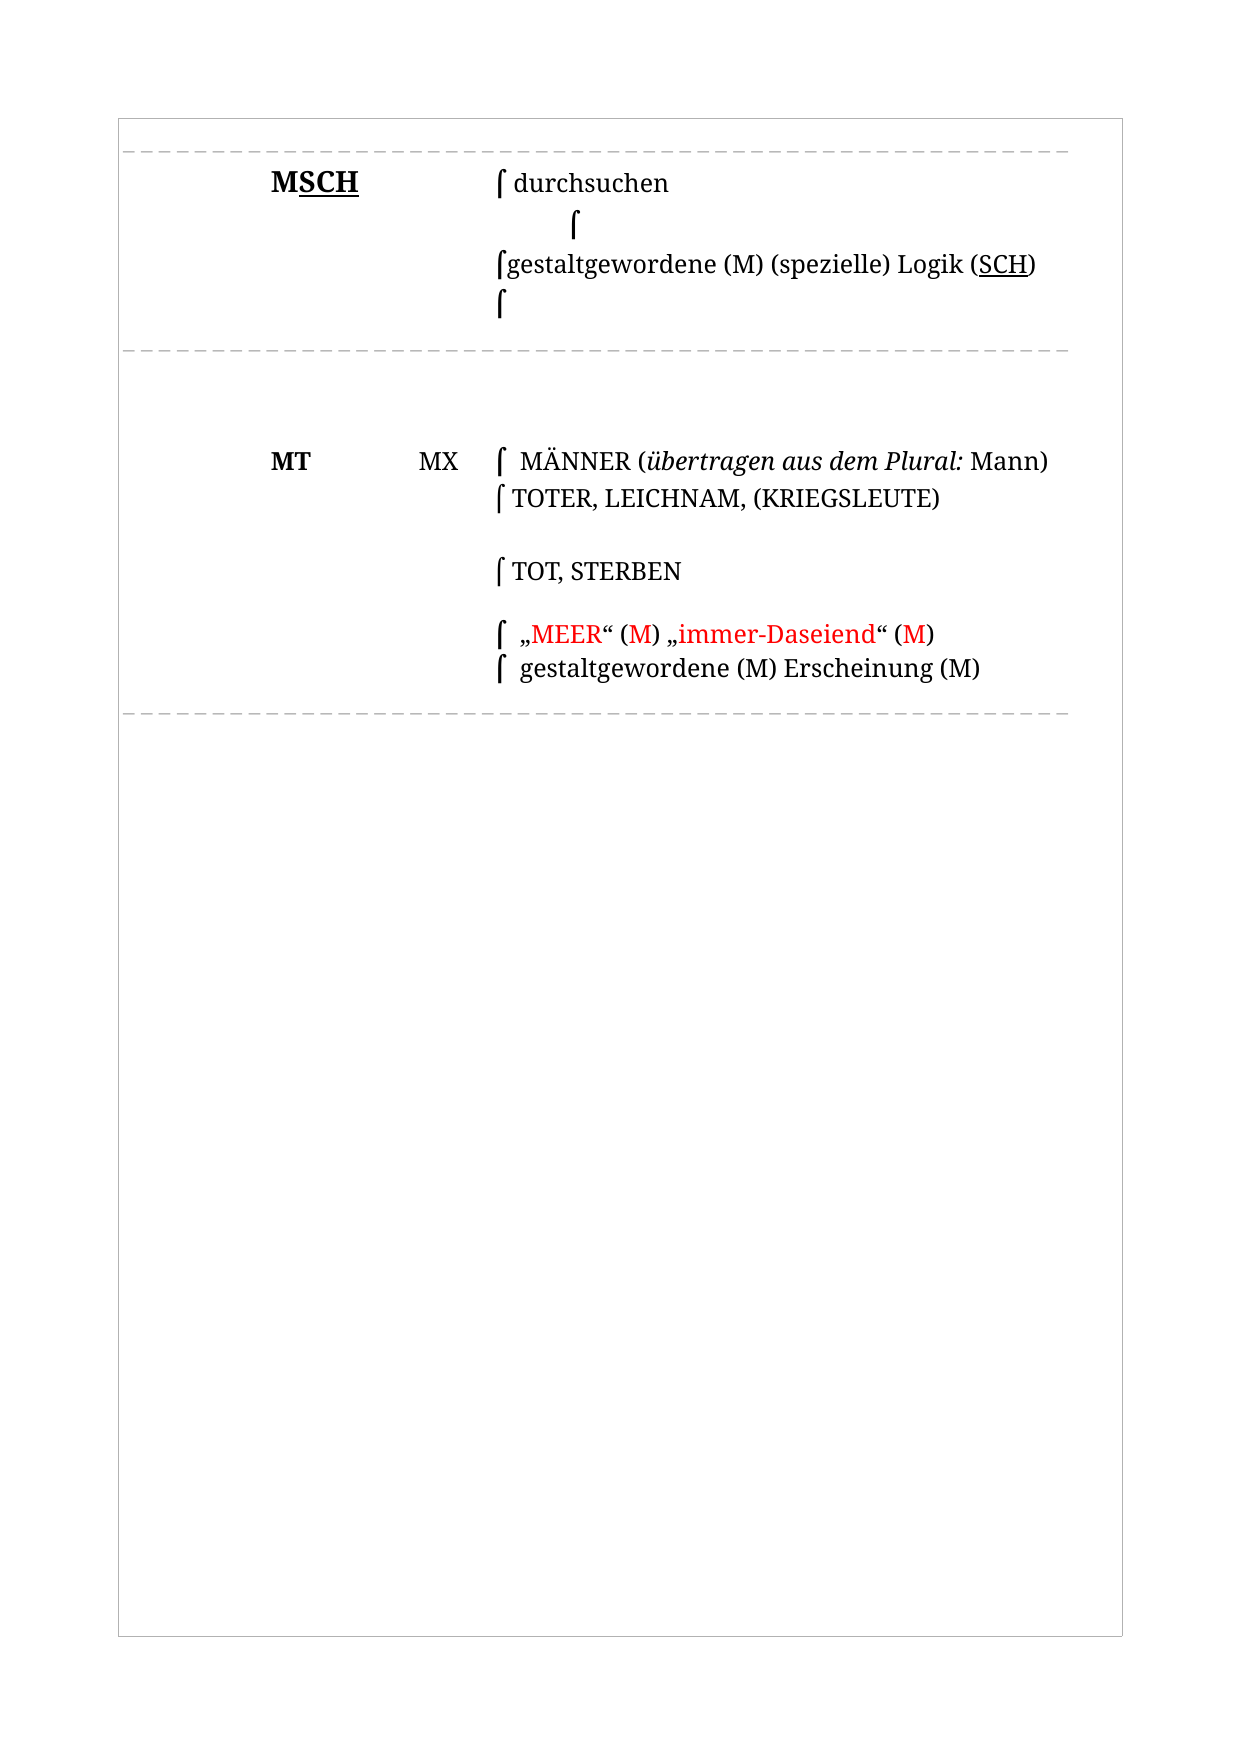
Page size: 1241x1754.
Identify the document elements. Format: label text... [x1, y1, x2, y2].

text _ _ _ _ _ _ _ _ _ _ _ _ _ _ _ _ _ _ _ _ _ _ _ _ _ _ _ _ _ _ _ _ _ _ _ _ _ _ _ _ _ _ _ _ _ _ _ _ _ _ _ _ _ [123, 685, 1117, 719]
text _ _ _ _ _ _ _ _ _ _ _ _ _ _ _ _ _ _ _ _ _ _ _ _ _ _ _ _ _ _ _ _ _ _ _ _ _ _ _ _ _ _ _ _ _ _ _ _ _ _ _ _ _ [123, 321, 1117, 356]
text _ _ _ _ _ _ _ _ _ _ _ _ _ _ _ _ _ _ _ _ _ _ _ _ _ _ _ _ _ _ _ _ _ _ _ _ _ _ _ _ _ _ _ _ _ _ _ _ _ _ _ _ _ 340 sm MSCH ⌠ durchsuchen ⌠ ⌠gestaltgewordene (M) (spezielle) Logik (SCH) ⌠ [123, 123, 1117, 321]
text ⌠ „MEER“ (M) „immer-Daseiend“ (M) [123, 617, 1117, 651]
text ⌠ TOTER, LEICHNAM, (KRIEGSLEUTE) [123, 480, 1117, 514]
text ⌠ gestaltgewordene (M) Erscheinung (M) [123, 651, 1117, 685]
text ⌠ TOT, STERBEN [123, 554, 1117, 588]
text 440 tm MT MX ⌠ MÄNNER (übertragen aus dem Plural: Mann) [123, 435, 1117, 480]
